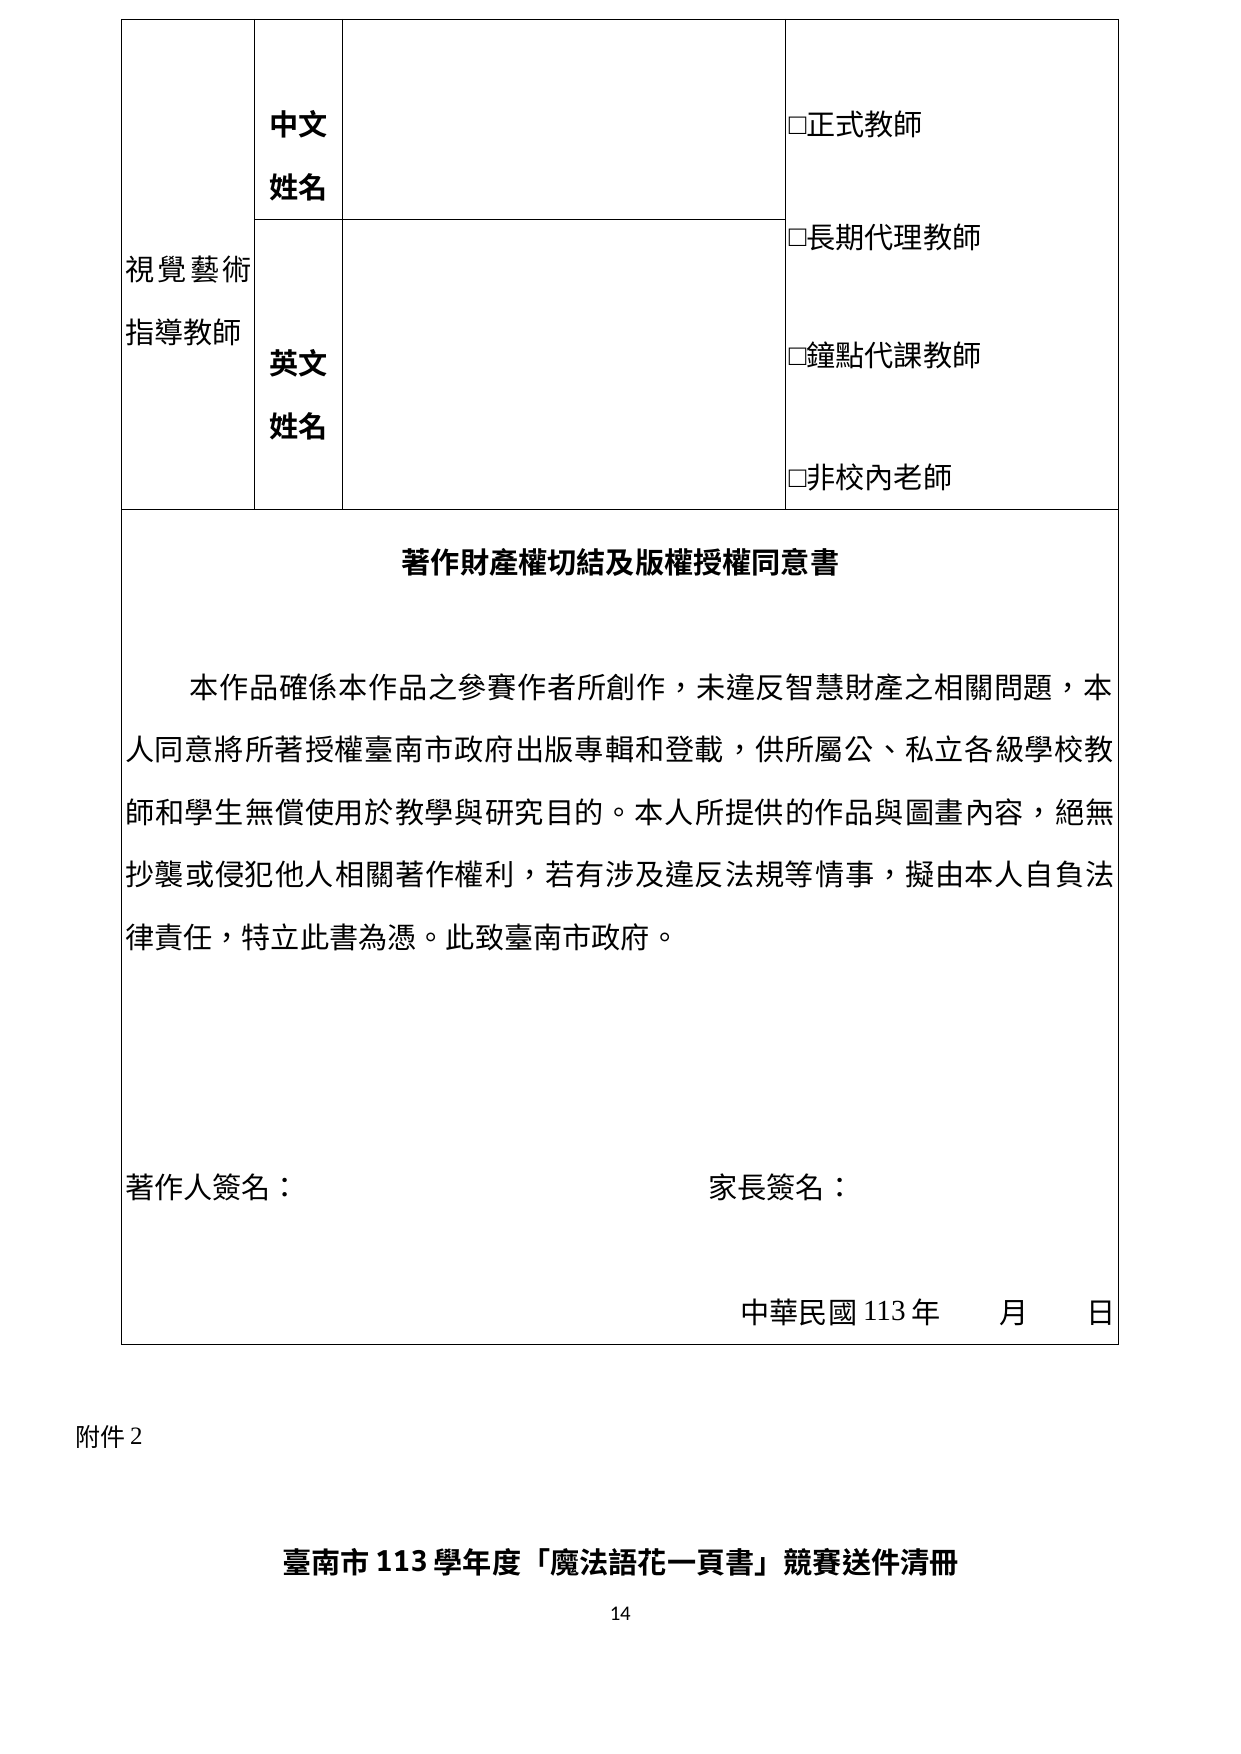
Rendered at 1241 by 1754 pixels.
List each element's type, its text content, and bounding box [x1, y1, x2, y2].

text 臺南市113學年度「魔法語花一頁書」競賽送件清冊 [75, 1519, 1165, 1581]
table_cell 英文姓名 [255, 220, 342, 509]
table_cell 視覺藝術指導教師 [122, 20, 254, 509]
table_cell [343, 20, 785, 219]
text 附件2 [75, 1394, 1165, 1456]
table_cell [343, 220, 785, 509]
table_cell □正式教師 □長期代理教師 □鐘點代課教師 □非校內老師 [786, 20, 1118, 509]
table_cell 著作財產權切結及版權授權同意書 本作品確係本作品之參賽作者所創作，未違反智慧財產之相關問題，本人同意將所著授權臺南市政府出版專輯和登載，供所屬公、私立各級學校教師和學生無償使用於教學與研究目的。本人所提供的作品與圖畫內容，絕無抄襲或侵犯他人相關著作權利，若有涉及違反法規等情事，擬由本人自負法律責任，特立此書為憑。此致臺南市政府。 著作人簽名： 家長簽名： 中華民國113年 月 日 [122, 510, 1118, 1344]
table_cell 中文姓名 [255, 20, 342, 219]
